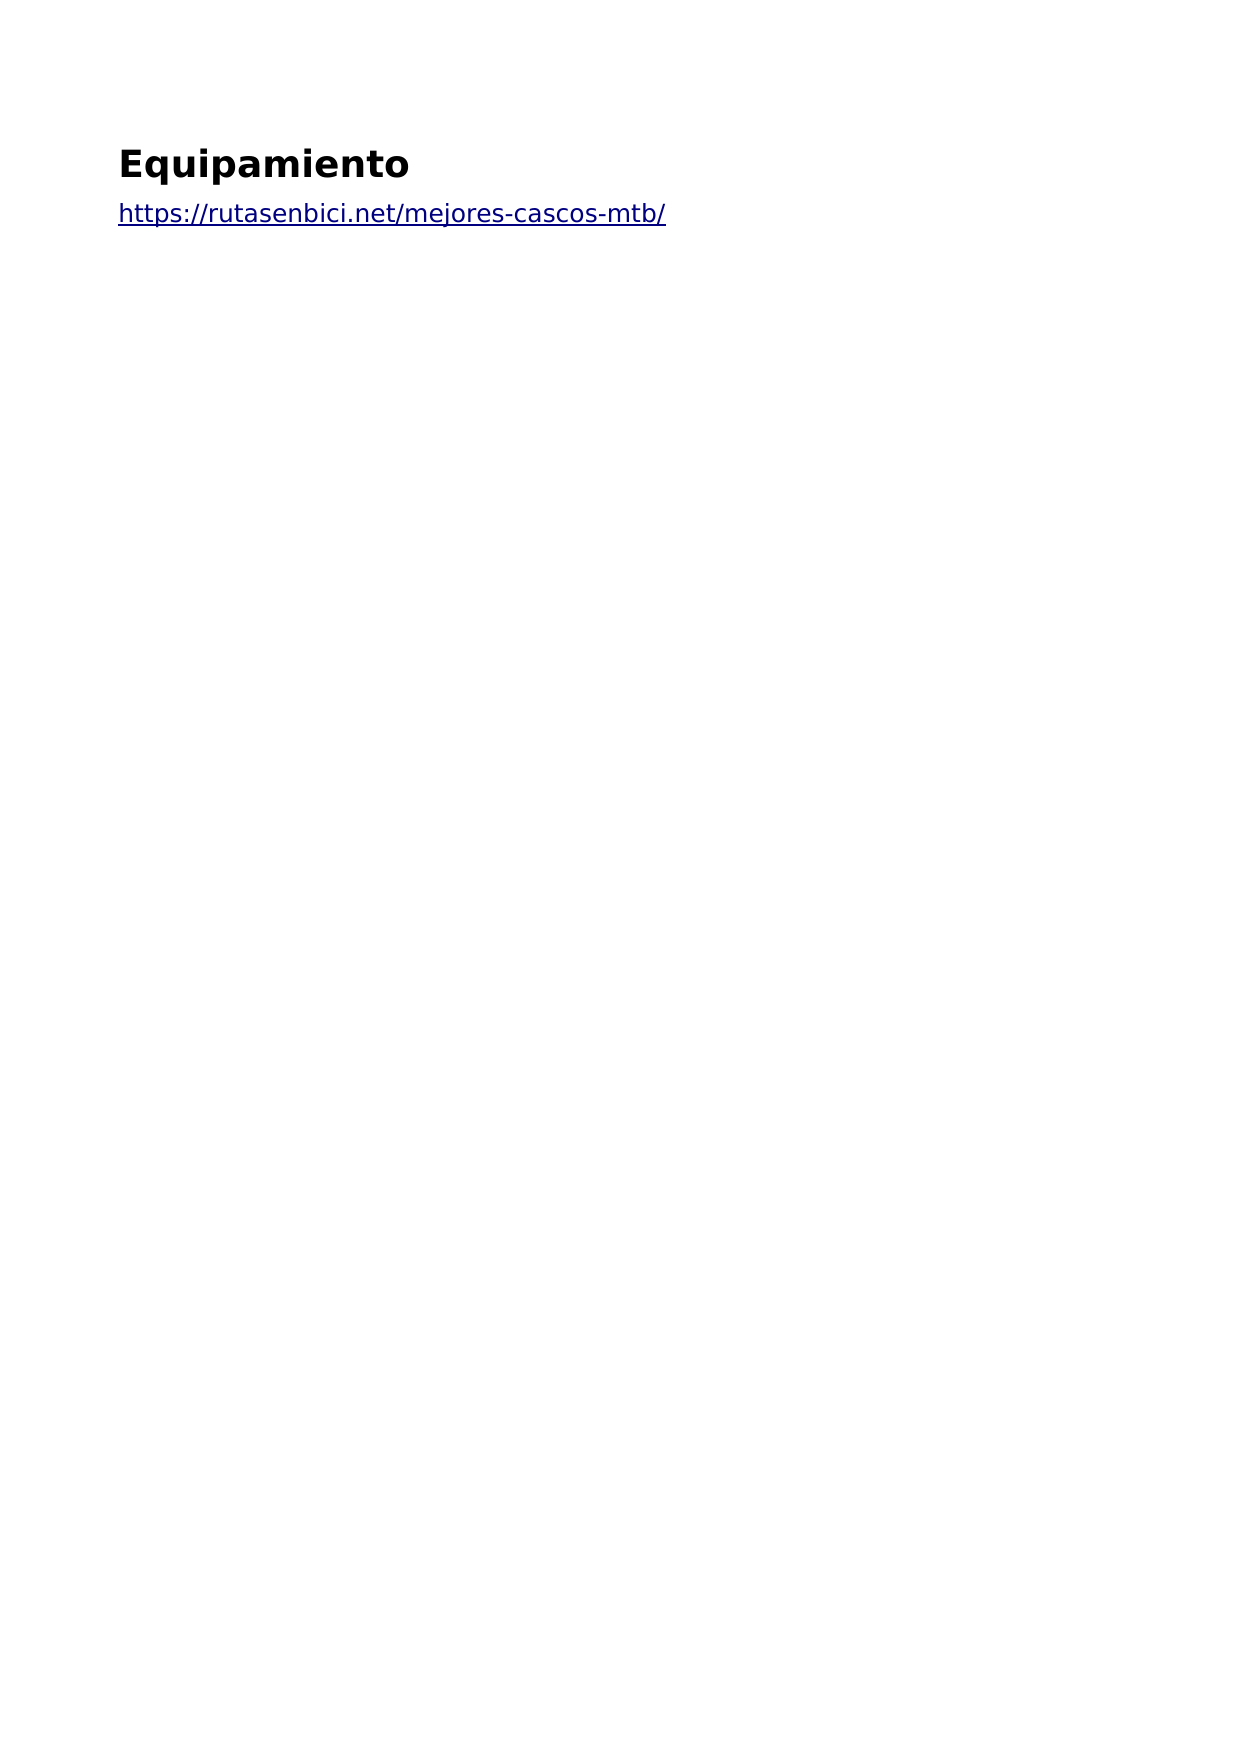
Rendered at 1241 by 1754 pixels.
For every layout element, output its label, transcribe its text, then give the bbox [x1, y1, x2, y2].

subtitle Equipamiento [118, 143, 1122, 187]
text https://rutasenbici.net/mejores-cascos-mtb/ [118, 199, 1122, 228]
